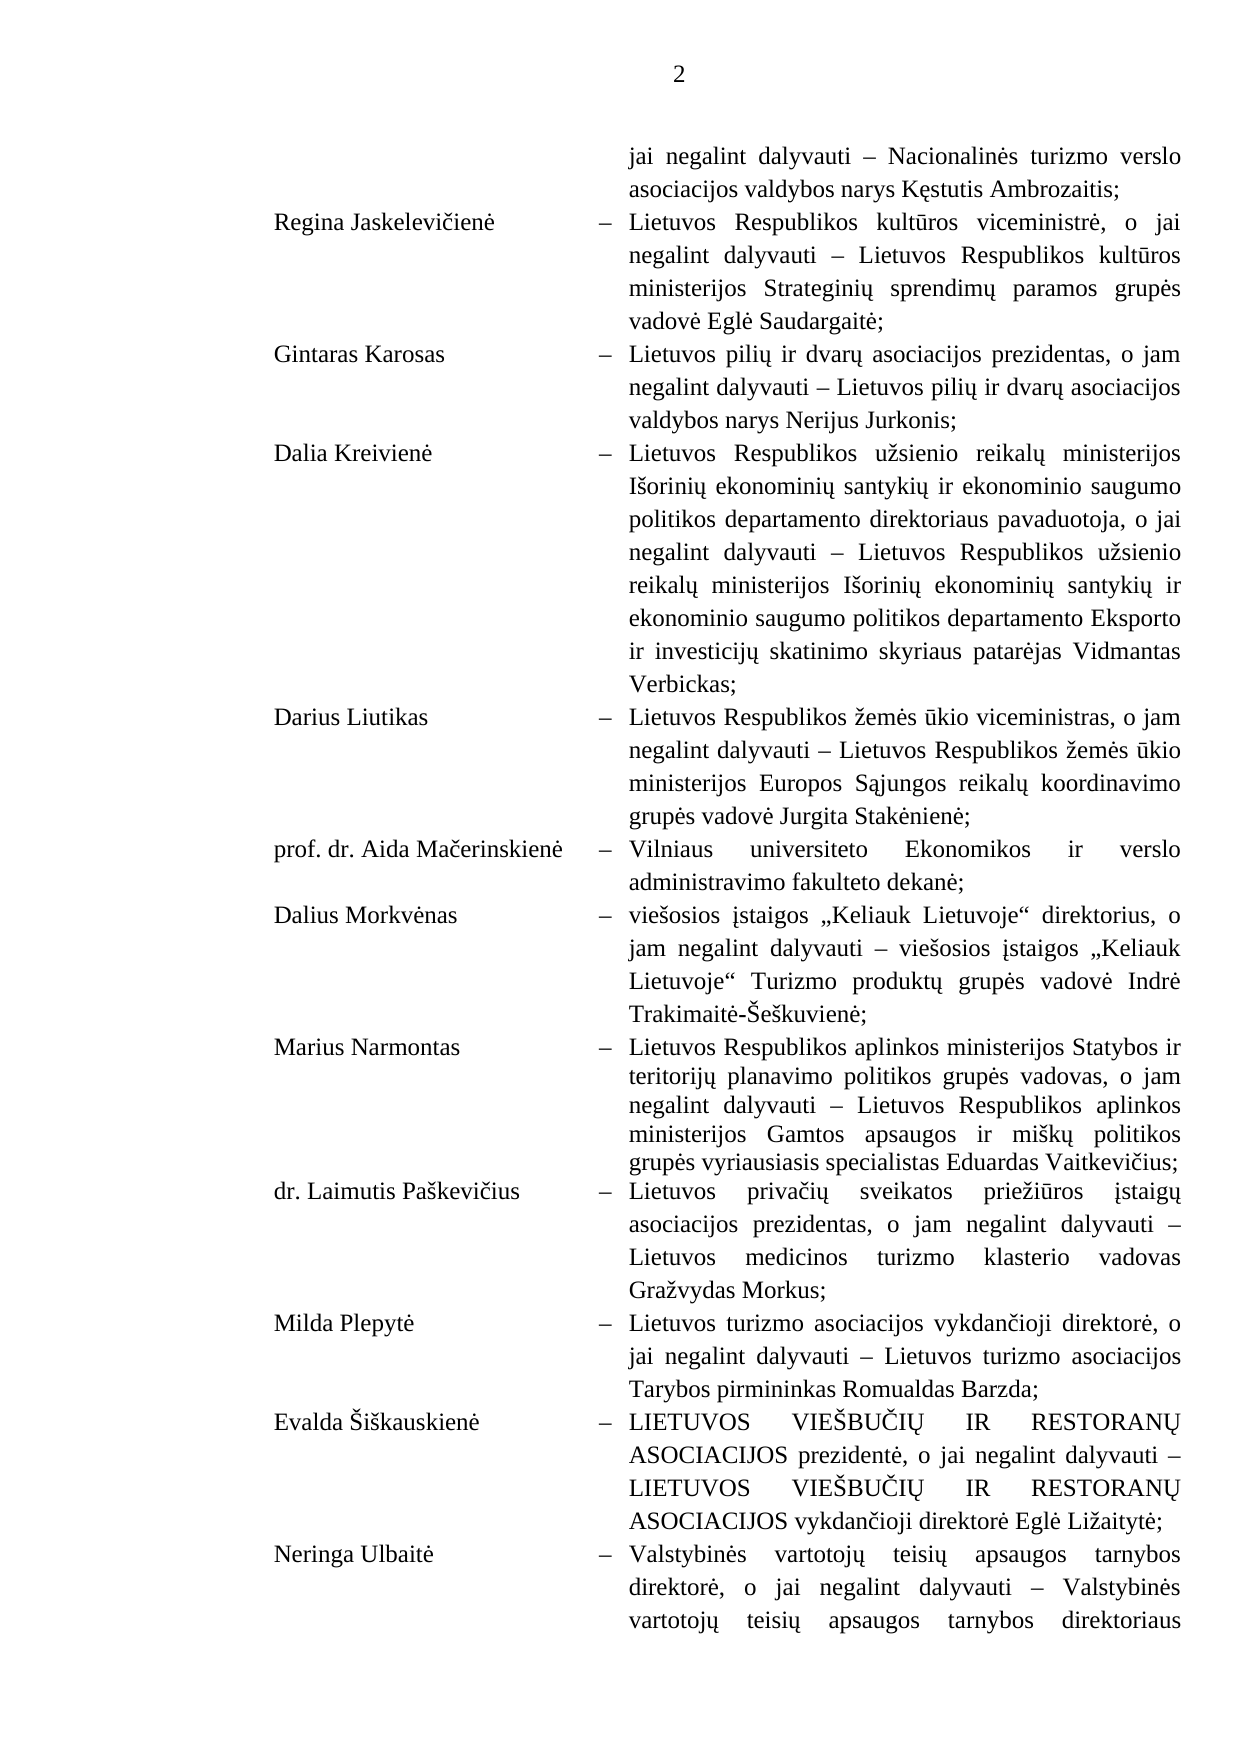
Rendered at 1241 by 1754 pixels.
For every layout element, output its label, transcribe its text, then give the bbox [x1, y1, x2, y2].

table_cell Lietuvos Respublikos aplinkos ministerijos Statybos ir teritorijų planavimo politikos grupės vadovas, o jam negalint dalyvauti – Lietuvos Respublikos aplinkos ministerijos Gamtos apsaugos ir miškų politikos grupės vyriausiasis specialistas Eduardas Vaitkevičius; [617, 1033, 1192, 1176]
table_cell – [588, 207, 617, 339]
table_cell Lietuvos pilių ir dvarų asociacijos prezidentas, o jam negalint dalyvauti – Lietuvos pilių ir dvarų asociacijos valdybos narys Nerijus Jurkonis; [617, 339, 1192, 438]
table_cell Lietuvos Respublikos kultūros viceministrė, o jai negalint dalyvauti – Lietuvos Respublikos kultūros ministerijos Strateginių sprendimų paramos grupės vadovė Eglė Saudargaitė; [617, 207, 1192, 339]
table_cell Darius Liutikas [262, 702, 588, 834]
table_cell prof. dr. Aida Mačerinskienė [262, 834, 588, 900]
table_cell – [588, 834, 617, 900]
table_cell Regina Jaskelevičienė [262, 207, 588, 339]
table_cell – [588, 1176, 617, 1308]
table_cell jai negalint dalyvauti – Nacionalinės turizmo verslo asociacijos valdybos narys Kęstutis Ambrozaitis; [617, 141, 1192, 207]
table_cell Lietuvos Respublikos užsienio reikalų ministerijos Išorinių ekonominių santykių ir ekonominio saugumo politikos departamento direktoriaus pavaduotoja, o jai negalint dalyvauti – Lietuvos Respublikos užsienio reikalų ministerijos Išorinių ekonominių santykių ir ekonominio saugumo politikos departamento Eksporto ir investicijų skatinimo skyriaus patarėjas Vidmantas Verbickas; [617, 438, 1192, 702]
table_cell Lietuvos privačių sveikatos priežiūros įstaigų asociacijos prezidentas, o jam negalint dalyvauti – Lietuvos medicinos turizmo klasterio vadovas Gražvydas Morkus; [617, 1176, 1192, 1308]
table_cell viešosios įstaigos „Keliauk Lietuvoje“ direktorius, o jam negalint dalyvauti – viešosios įstaigos „Keliauk Lietuvoje“ Turizmo produktų grupės vadovė Indrė Trakimaitė-Šeškuvienė; [617, 900, 1192, 1032]
table_cell Dalia Kreivienė [262, 438, 588, 702]
table_cell Neringa Ulbaitė [262, 1540, 588, 1634]
table_cell Vilniaus universiteto Ekonomikos ir verslo administravimo fakulteto dekanė; [617, 834, 1192, 900]
table_cell – [588, 900, 617, 1032]
table_cell Lietuvos Respublikos žemės ūkio viceministras, o jam negalint dalyvauti – Lietuvos Respublikos žemės ūkio ministerijos Europos Sąjungos reikalų koordinavimo grupės vadovė Jurgita Stakėnienė; [617, 702, 1192, 834]
table_cell Milda Plepytė [262, 1308, 588, 1407]
table_cell – [588, 702, 617, 834]
table_cell – [588, 1033, 617, 1176]
table_cell Valstybinės vartotojų teisių apsaugos tarnybos direktorė, o jai negalint dalyvauti – Valstybinės vartotojų teisių apsaugos tarnybos direktoriaus [617, 1540, 1192, 1634]
table_cell Evalda Šiškauskienė [262, 1408, 588, 1539]
table_cell Dalius Morkvėnas [262, 900, 588, 1032]
table_cell – [588, 1308, 617, 1407]
table_cell [588, 141, 617, 207]
table_cell [262, 141, 588, 207]
table_cell LIETUVOS VIEŠBUČIŲ IR RESTORANŲ ASOCIACIJOS prezidentė, o jai negalint dalyvauti – LIETUVOS VIEŠBUČIŲ IR RESTORANŲ ASOCIACIJOS vykdančioji direktorė Eglė Ližaitytė; [617, 1408, 1192, 1539]
table_cell Lietuvos turizmo asociacijos vykdančioji direktorė, o jai negalint dalyvauti – Lietuvos turizmo asociacijos Tarybos pirmininkas Romualdas Barzda; [617, 1308, 1192, 1407]
table_cell dr. Laimutis Paškevičius [262, 1176, 588, 1308]
table_cell – [588, 438, 617, 702]
table_cell – [588, 1408, 617, 1539]
table_cell – [588, 1540, 617, 1634]
table_cell Gintaras Karosas [262, 339, 588, 438]
table_cell – [588, 339, 617, 438]
table_cell Marius Narmontas [262, 1033, 588, 1176]
